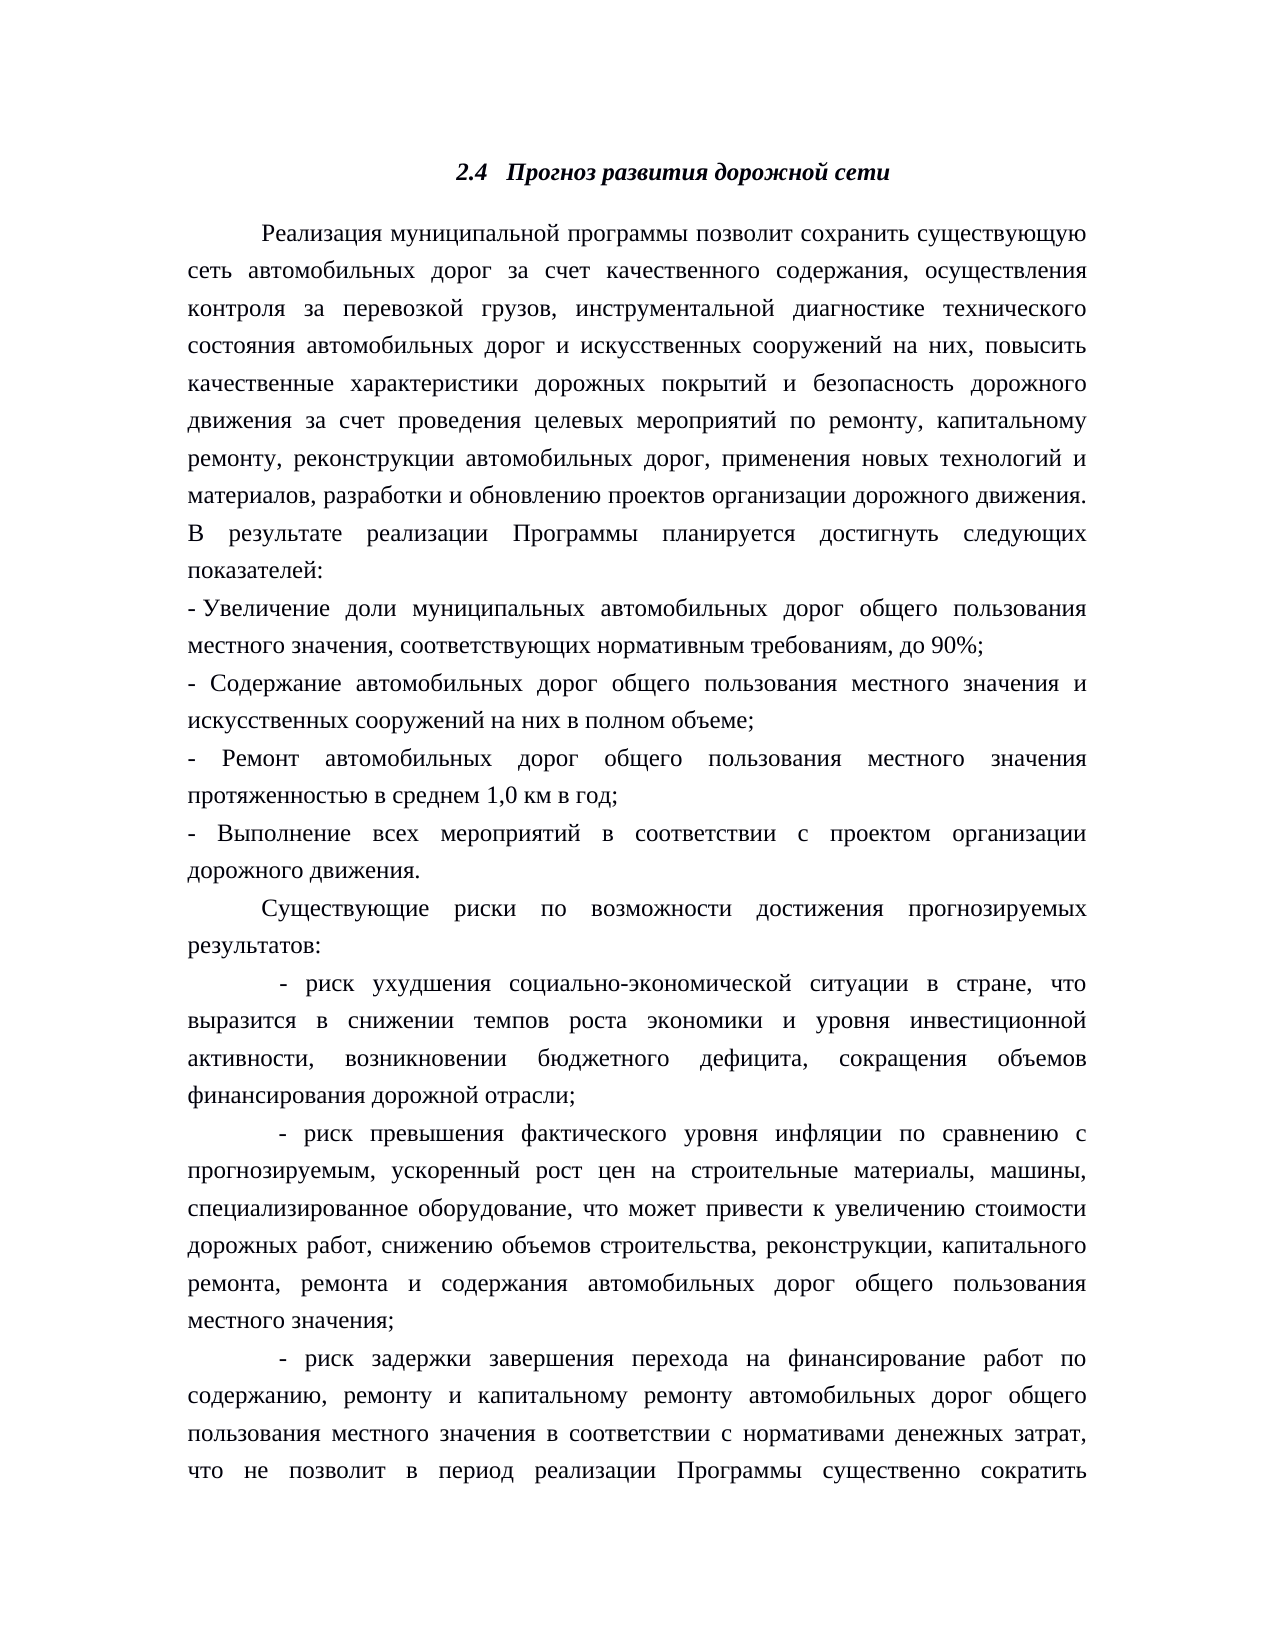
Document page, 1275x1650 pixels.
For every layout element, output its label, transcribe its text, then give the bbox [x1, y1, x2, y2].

text - Содержание автомобильных дорог общего пользования местного значения и искусственных сооружений на них в полном объеме; [187, 661, 1087, 736]
text - Выполнение всех мероприятий в соответствии с проектом организации дорожного движения. [187, 811, 1087, 886]
text - риск превышения фактического уровня инфляции по сравнению с прогнозируемым, ускоренный рост цен на строительные материалы, машины, специализированное оборудование, что может привести к увеличению стоимости дорожных работ, снижению объемов строительства, реконструкции, капитального ремонта, ремонта и содержания автомобильных дорог общего пользования местного значения; [187, 1111, 1087, 1336]
text - риск задержки завершения перехода на финансирование работ по содержанию, ремонту и капитальному ремонту автомобильных дорог общего пользования местного значения в соответствии с нормативами денежных затрат, что не позволит в период реализации Программы существенно сократить [187, 1336, 1087, 1486]
text - Увеличение доли муниципальных автомобильных дорог общего пользования местного значения, соответствующих нормативным требованиям, до 90%; [187, 586, 1087, 661]
text Существующие риски по возможности достижения прогнозируемых результатов: [187, 886, 1087, 961]
text - риск ухудшения социально-экономической ситуации в стране, что выразится в снижении темпов роста экономики и уровня инвестиционной активности, возникновении бюджетного дефицита, сокращения объемов финансирования дорожной отрасли; [187, 961, 1087, 1111]
text - Ремонт автомобильных дорог общего пользования местного значения протяженностью в среднем 1,0 км в год; [187, 736, 1087, 811]
text Реализация муниципальной программы позволит сохранить существующую сеть автомобильных дорог за счет качественного содержания, осуществления контроля за перевозкой грузов, инструментальной диагностике технического состояния автомобильных дорог и искусственных сооружений на них, повысить качественные характеристики дорожных покрытий и безопасность дорожного движения за счет проведения целевых мероприятий по ремонту, капитальному ремонту, реконструкции автомобильных дорог, применения новых технологий и материалов, разработки и обновлению проектов организации дорожного движения. В результате реализации Программы планируется достигнуть следующих показателей: [187, 211, 1087, 586]
text 2.4 Прогноз развития дорожной сети [187, 150, 1087, 187]
